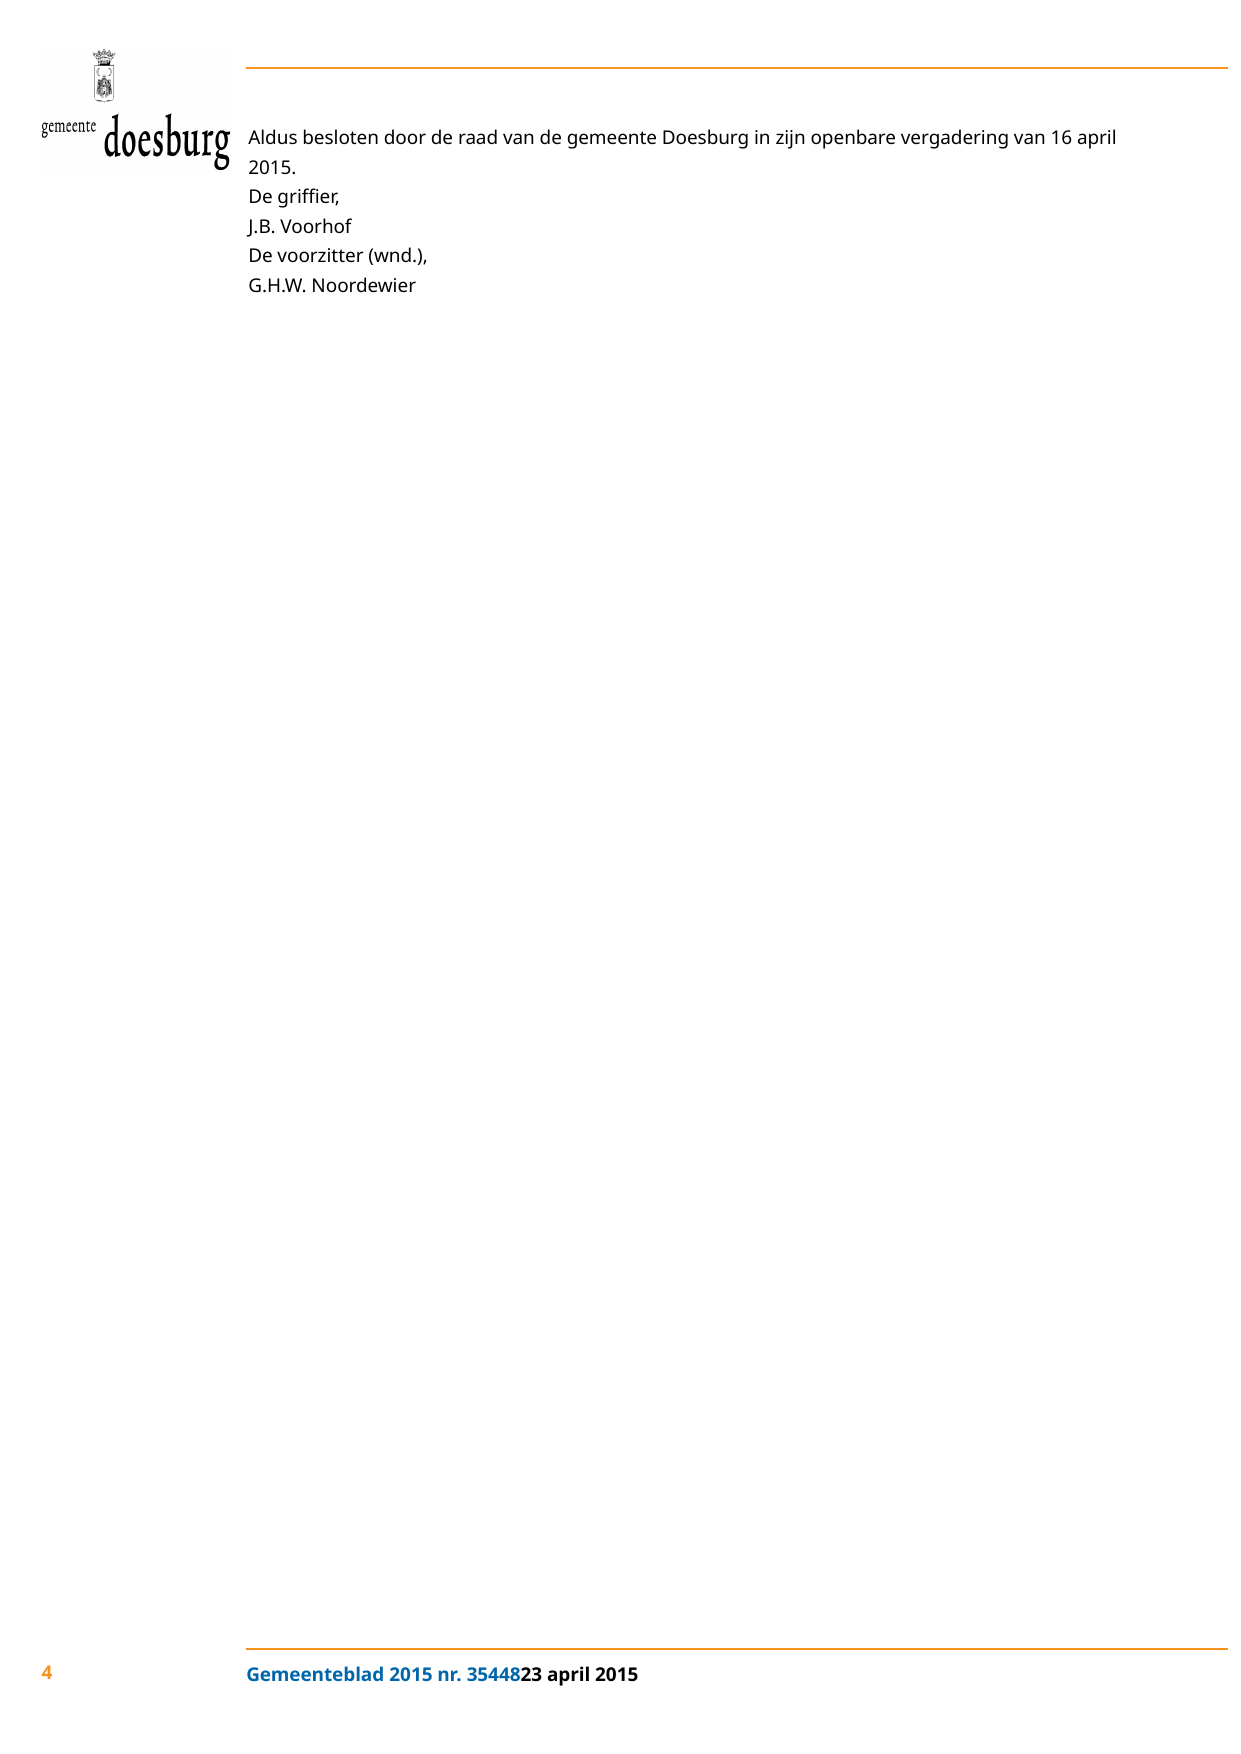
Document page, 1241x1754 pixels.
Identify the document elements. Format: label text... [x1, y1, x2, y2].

text J.B. Voorhof [248, 213, 1152, 239]
text G.H.W. Noordewier [248, 272, 1152, 298]
text De griffier, [248, 183, 1152, 209]
text Aldus besloten door de raad van de gemeente Doesburg in zijn openbare vergadering van 16 april 2015. [248, 124, 1152, 180]
text De voorzitter (wnd.), [248, 243, 1152, 268]
picture [41, 47, 231, 172]
